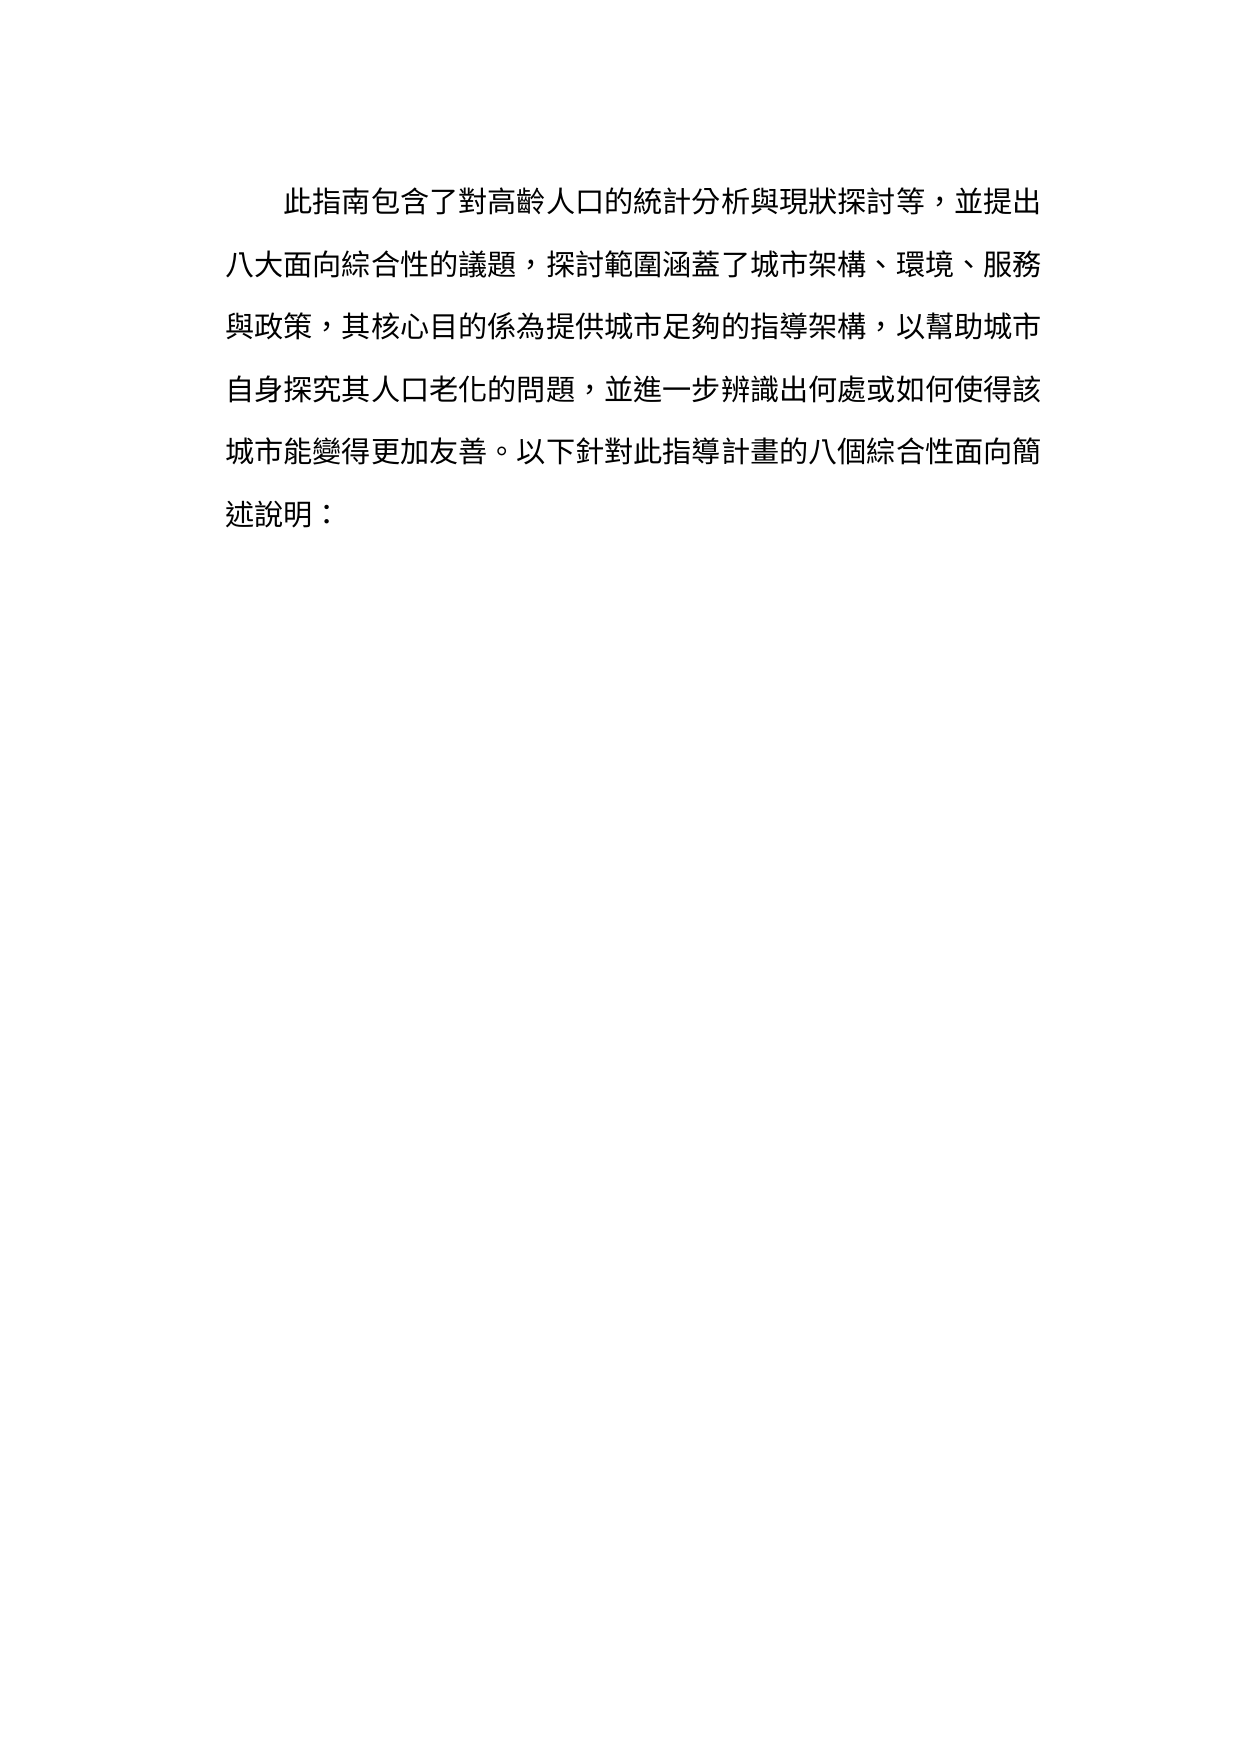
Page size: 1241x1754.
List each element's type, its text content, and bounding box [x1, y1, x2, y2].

text 此指南包含了對高齡人口的統計分析與現狀探討等，並提出八大面向綜合性的議題，探討範圍涵蓋了城市架構、環境、服務與政策，其核心目的係為提供城市足夠的指導架構，以幫助城市自身探究其人口老化的問題，並進一步辨識出何處或如何使得該城市能變得更加友善。以下針對此指導計畫的八個綜合性面向簡述說明： [225, 158, 1053, 533]
